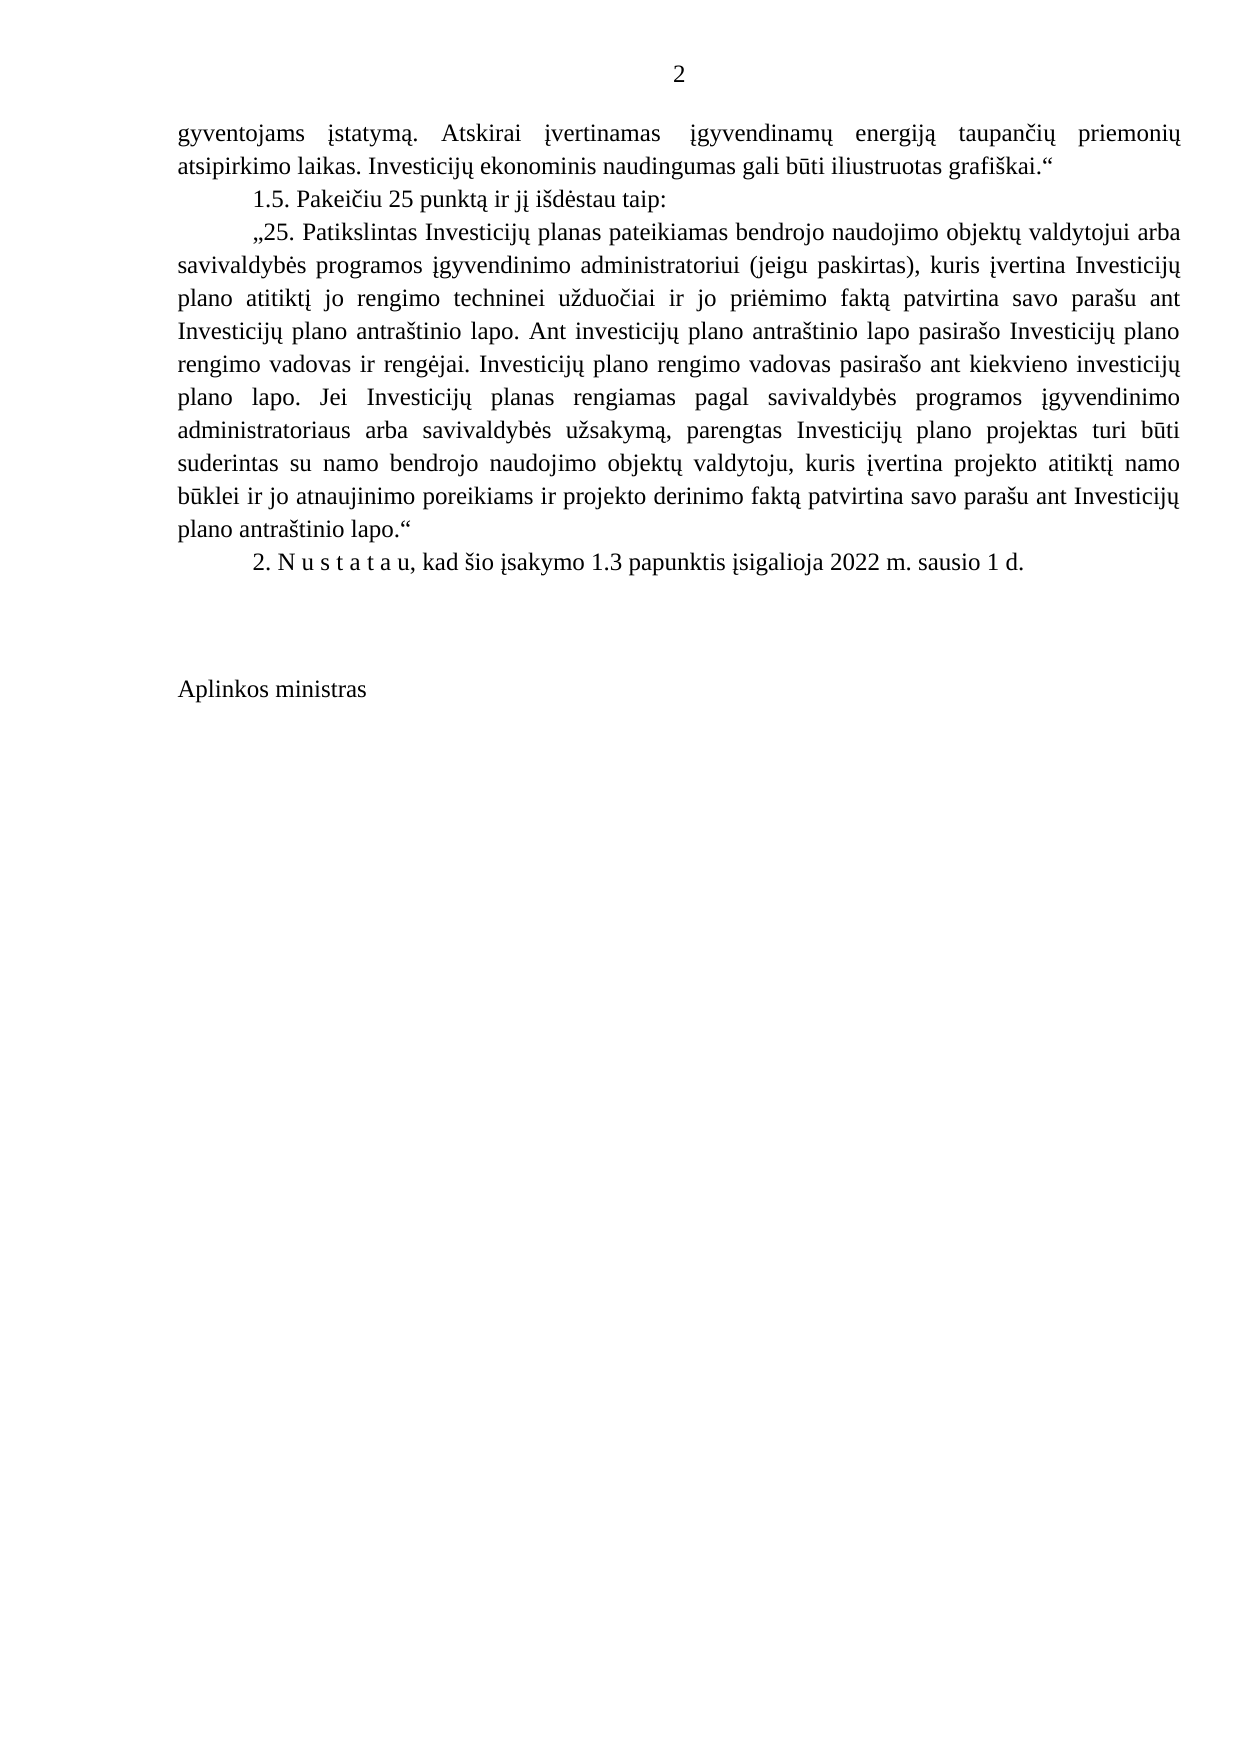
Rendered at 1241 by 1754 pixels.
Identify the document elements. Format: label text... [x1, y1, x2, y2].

table_header [679, 674, 1196, 707]
text 2. N u s t a t a u, kad šio įsakymo 1.3 papunktis įsigalioja 2022 m. sausio 1 d. [177, 547, 1181, 576]
text gyventojams įstatymą. Atskirai įvertinamas įgyvendinamų energiją taupančių priemonių atsipirkimo laikas. Investicijų ekonominis naudingumas gali būti iliustruotas grafiškai.“ [177, 118, 1181, 180]
table_header Aplinkos ministras [177, 674, 679, 707]
text „25. Patikslintas Investicijų planas pateikiamas bendrojo naudojimo objektų valdytojui arba savivaldybės programos įgyvendinimo administratoriui (jeigu paskirtas), kuris įvertina Investicijų plano atitiktį jo rengimo techninei užduočiai ir jo priėmimo faktą patvirtina savo parašu ant Investicijų plano antraštinio lapo. Ant investicijų plano antraštinio lapo pasirašo Investicijų plano rengimo vadovas ir rengėjai. Investicijų plano rengimo vadovas pasirašo ant kiekvieno investicijų plano lapo. Jei Investicijų planas rengiamas pagal savivaldybės programos įgyvendinimo administratoriaus arba savivaldybės užsakymą, parengtas Investicijų plano projektas turi būti suderintas su namo bendrojo naudojimo objektų valdytoju, kuris įvertina projekto atitiktį namo būklei ir jo atnaujinimo poreikiams ir projekto derinimo faktą patvirtina savo parašu ant Investicijų plano antraštinio lapo.“ [177, 217, 1181, 543]
text 1.5. Pakeičiu 25 punktą ir jį išdėstau taip: [177, 184, 1181, 213]
